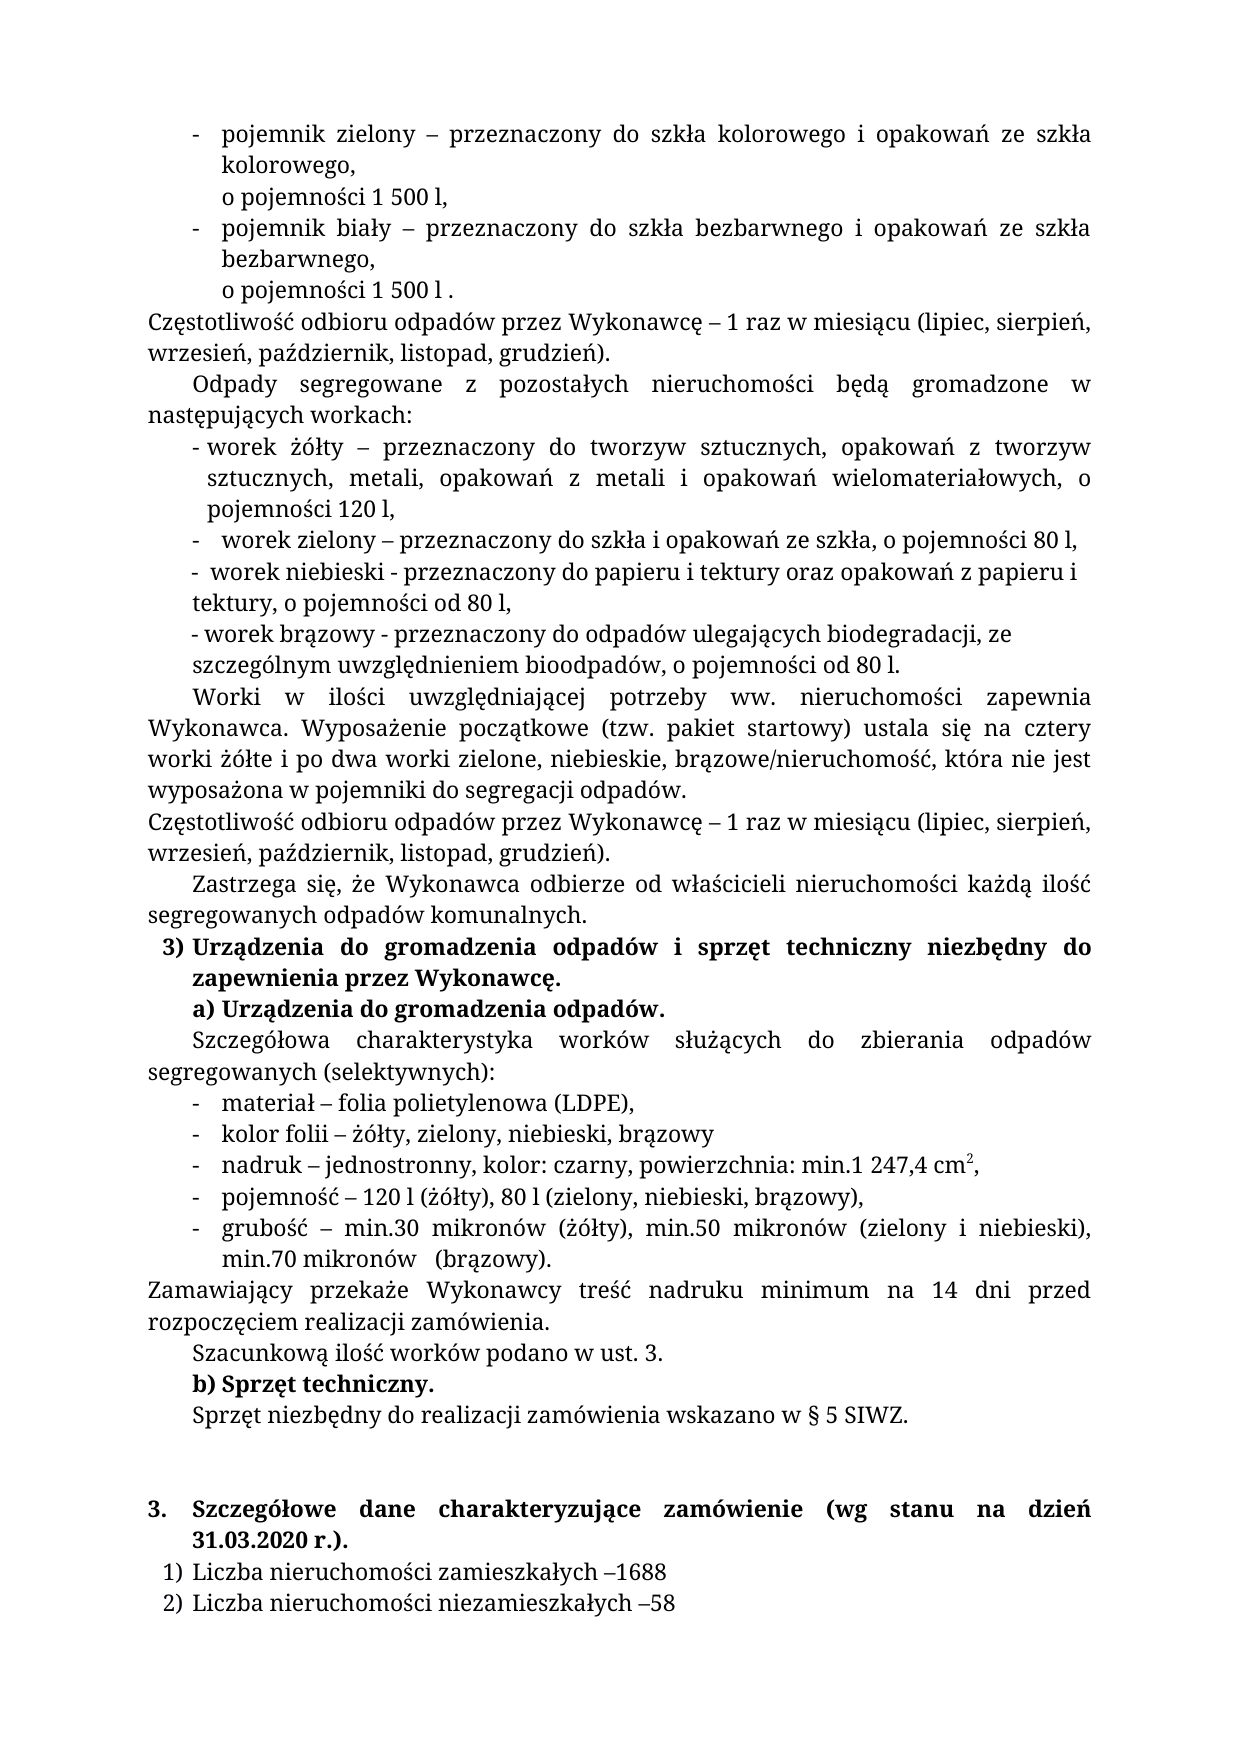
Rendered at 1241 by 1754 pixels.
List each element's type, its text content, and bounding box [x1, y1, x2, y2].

list - worek żółty – przeznaczony do tworzyw sztucznych, opakowań z tworzyw sztucznych, metali, opakowań z metali i opakowań wielomateriałowych, o pojemności 120 l, [192, 431, 1092, 524]
list - pojemność – 120 l (żółty), 80 l (zielony, niebieski, brązowy), [148, 1181, 1092, 1212]
list Worki w ilości uwzględniającej potrzeby ww. nieruchomości zapewnia Wykonawca. Wyposażenie początkowe (tzw. pakiet startowy) ustala się na cztery worki żółte i po dwa worki zielone, niebieskie, brązowe/nieruchomość, która nie jest wyposażona w pojemniki do segregacji odpadów. [148, 681, 1092, 806]
list - nadruk – jednostronny, kolor: czarny, powierzchnia: min.1 247,4 cm2, [148, 1149, 1092, 1181]
list - worek zielony – przeznaczony do szkła i opakowań ze szkła, o pojemności 80 l, [148, 524, 1092, 556]
list Szacunkową ilość worków podano w ust. 3. [148, 1337, 1092, 1368]
list Odpady segregowane z pozostałych nieruchomości będą gromadzone w następujących workach: [148, 368, 1092, 431]
list Zastrzega się, że Wykonawca odbierze od właścicieli nieruchomości każdą ilość segregowanych odpadów komunalnych. [148, 868, 1092, 931]
list - grubość – min.30 mikronów (żółty), min.50 mikronów (zielony i niebieski), min.70 mikronów (brązowy). [192, 1212, 1092, 1274]
list Zamawiający przekaże Wykonawcy treść nadruku minimum na 14 dni przed rozpoczęciem realizacji zamówienia. [148, 1274, 1092, 1337]
list Częstotliwość odbioru odpadów przez Wykonawcę – 1 raz w miesiącu (lipiec, sierpień, wrzesień, październik, listopad, grudzień). [148, 806, 1092, 868]
list Liczba nieruchomości niezamieszkałych –58 [162, 1587, 1092, 1618]
list - pojemnik biały – przeznaczony do szkła bezbarwnego i opakowań ze szkła bezbarwnego, o pojemności 1 500 l . [192, 212, 1092, 306]
list - pojemnik zielony – przeznaczony do szkła kolorowego i opakowań ze szkła kolorowego, o pojemności 1 500 l, [192, 118, 1092, 212]
text - worek niebieski - przeznaczony do papieru i tektury oraz opakowań z papieru i tektury, o pojemności od 80 l, [185, 556, 1092, 618]
text - worek brązowy - przeznaczony do odpadów ulegających biodegradacji, ze szczególnym uwzględnieniem bioodpadów, o pojemności od 80 l. [185, 618, 1092, 681]
list Liczba nieruchomości zamieszkałych –1688 [162, 1556, 1092, 1587]
list Sprzęt niezbędny do realizacji zamówienia wskazano w § 5 SIWZ. [192, 1399, 1092, 1431]
list Szczegółowa charakterystyka worków służących do zbierania odpadów segregowanych (selektywnych): [148, 1024, 1092, 1087]
list - kolor folii – żółty, zielony, niebieski, brązowy [148, 1118, 1092, 1149]
list - materiał – folia polietylenowa (LDPE), [148, 1087, 1092, 1118]
list Częstotliwość odbioru odpadów przez Wykonawcę – 1 raz w miesiącu (lipiec, sierpień, wrzesień, październik, listopad, grudzień). [148, 306, 1092, 368]
list Szczegółowe dane charakteryzujące zamówienie (wg stanu na dzień 31.03.2020 r.). [148, 1493, 1092, 1556]
list Urządzenia do gromadzenia odpadów. [192, 993, 1092, 1024]
list Urządzenia do gromadzenia odpadów i sprzęt techniczny niezbędny do zapewnienia przez Wykonawcę. [162, 931, 1092, 993]
list Sprzęt techniczny. [192, 1368, 1092, 1399]
